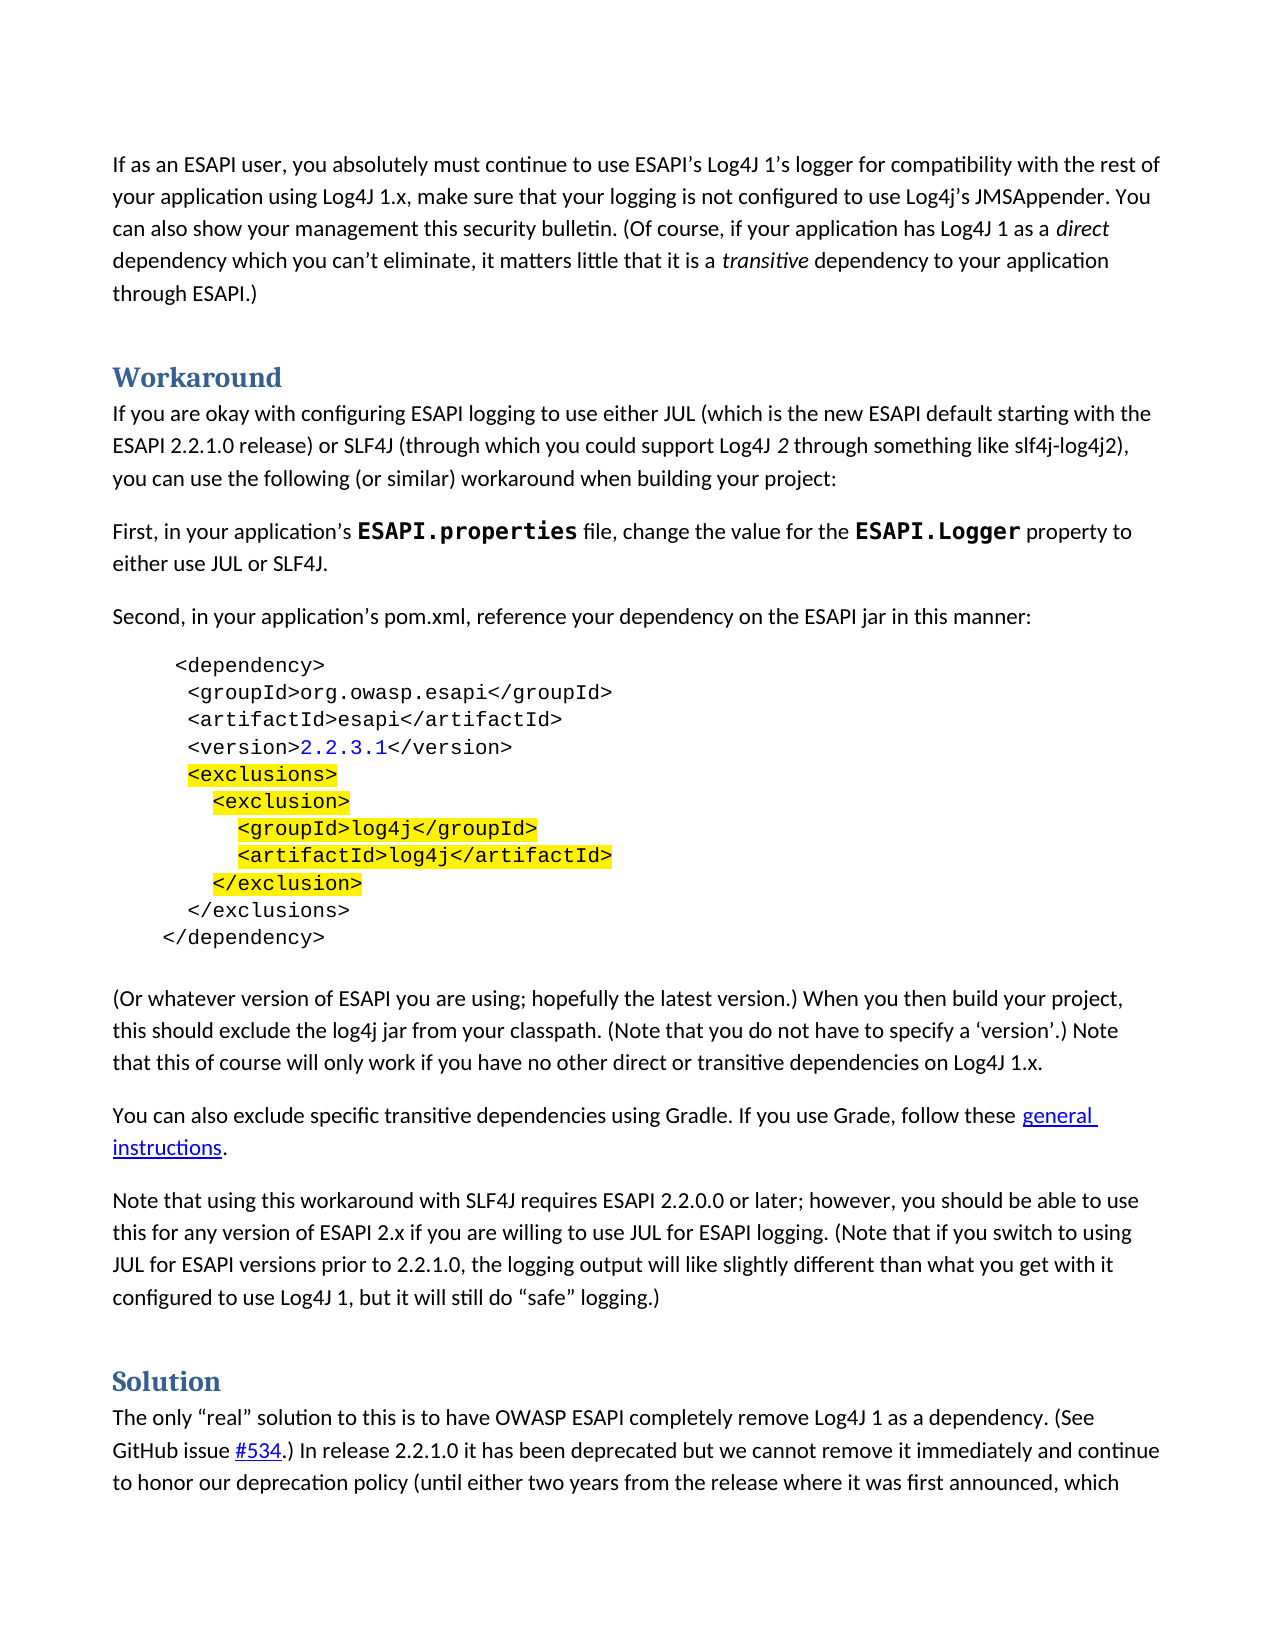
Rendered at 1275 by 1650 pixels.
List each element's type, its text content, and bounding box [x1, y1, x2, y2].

text <dependency> [112, 655, 1162, 679]
text The only “real” solution to this is to have OWASP ESAPI completely remove Log4J 1 as a dependency. (See GitHub issue #534.) In release 2.2.1.0 it has been deprecated but we cannot remove it immediately and continue to honor our deprecation policy (until either two years from the release where it was first announced, which [112, 1403, 1162, 1496]
text <exclusion> [112, 791, 1162, 815]
text <artifactId>log4j</artifactId> [112, 845, 1162, 869]
text </exclusion> [112, 873, 1162, 896]
text You can also exclude specific transitive dependencies using Gradle. If you use Grade, follow these general instructions. [112, 1101, 1162, 1161]
text If you are okay with configuring ESAPI logging to use either JUL (which is the new ESAPI default starting with the ESAPI 2.2.1.0 release) or SLF4J (through which you could support Log4J 2 through something like slf4j-log4j2), you can use the following (or similar) workaround when building your project: [112, 399, 1162, 492]
subtitle Workaround [112, 361, 1162, 394]
text <exclusions> [112, 764, 1162, 787]
text <version>2.2.3.1</version> [112, 737, 1162, 760]
subtitle Solution [112, 1365, 1162, 1398]
text First, in your application’s ESAPI.properties file, change the value for the ESAPI.Logger property to either use JUL or SLF4J. [112, 517, 1162, 577]
text If as an ESAPI user, you absolutely must continue to use ESAPI’s Log4J 1’s logger for compatibility with the rest of your application using Log4J 1.x, make sure that your logging is not configured to use Log4j’s JMSAppender. You can also show your management this security bulletin. (Of course, if your application has Log4J 1 as a direct dependency which you can’t eliminate, it matters little that it is a transitive dependency to your application through ESAPI.) [112, 150, 1162, 307]
text </dependency> [112, 927, 1162, 951]
text <groupId>org.owasp.esapi</groupId> [112, 682, 1162, 706]
text <groupId>log4j</groupId> [112, 818, 1162, 842]
text Second, in your application’s pom.xml, reference your dependency on the ESAPI jar in this manner: [112, 602, 1162, 630]
text (Or whatever version of ESAPI you are using; hopefully the latest version.) When you then build your project, this should exclude the log4j jar from your classpath. (Note that you do not have to specify a ‘version’.) Note that this of course will only work if you have no other direct or transitive dependencies on Log4J 1.x. [112, 984, 1162, 1076]
text Note that using this workaround with SLF4J requires ESAPI 2.2.0.0 or later; however, you should be able to use this for any version of ESAPI 2.x if you are willing to use JUL for ESAPI logging. (Note that if you switch to using JUL for ESAPI versions prior to 2.2.1.0, the logging output will like slightly different than what you get with it configured to use Log4J 1, but it will still do “safe” logging.) [112, 1186, 1162, 1311]
text </exclusions> [112, 900, 1162, 923]
text <artifactId>esapi</artifactId> [112, 709, 1162, 733]
